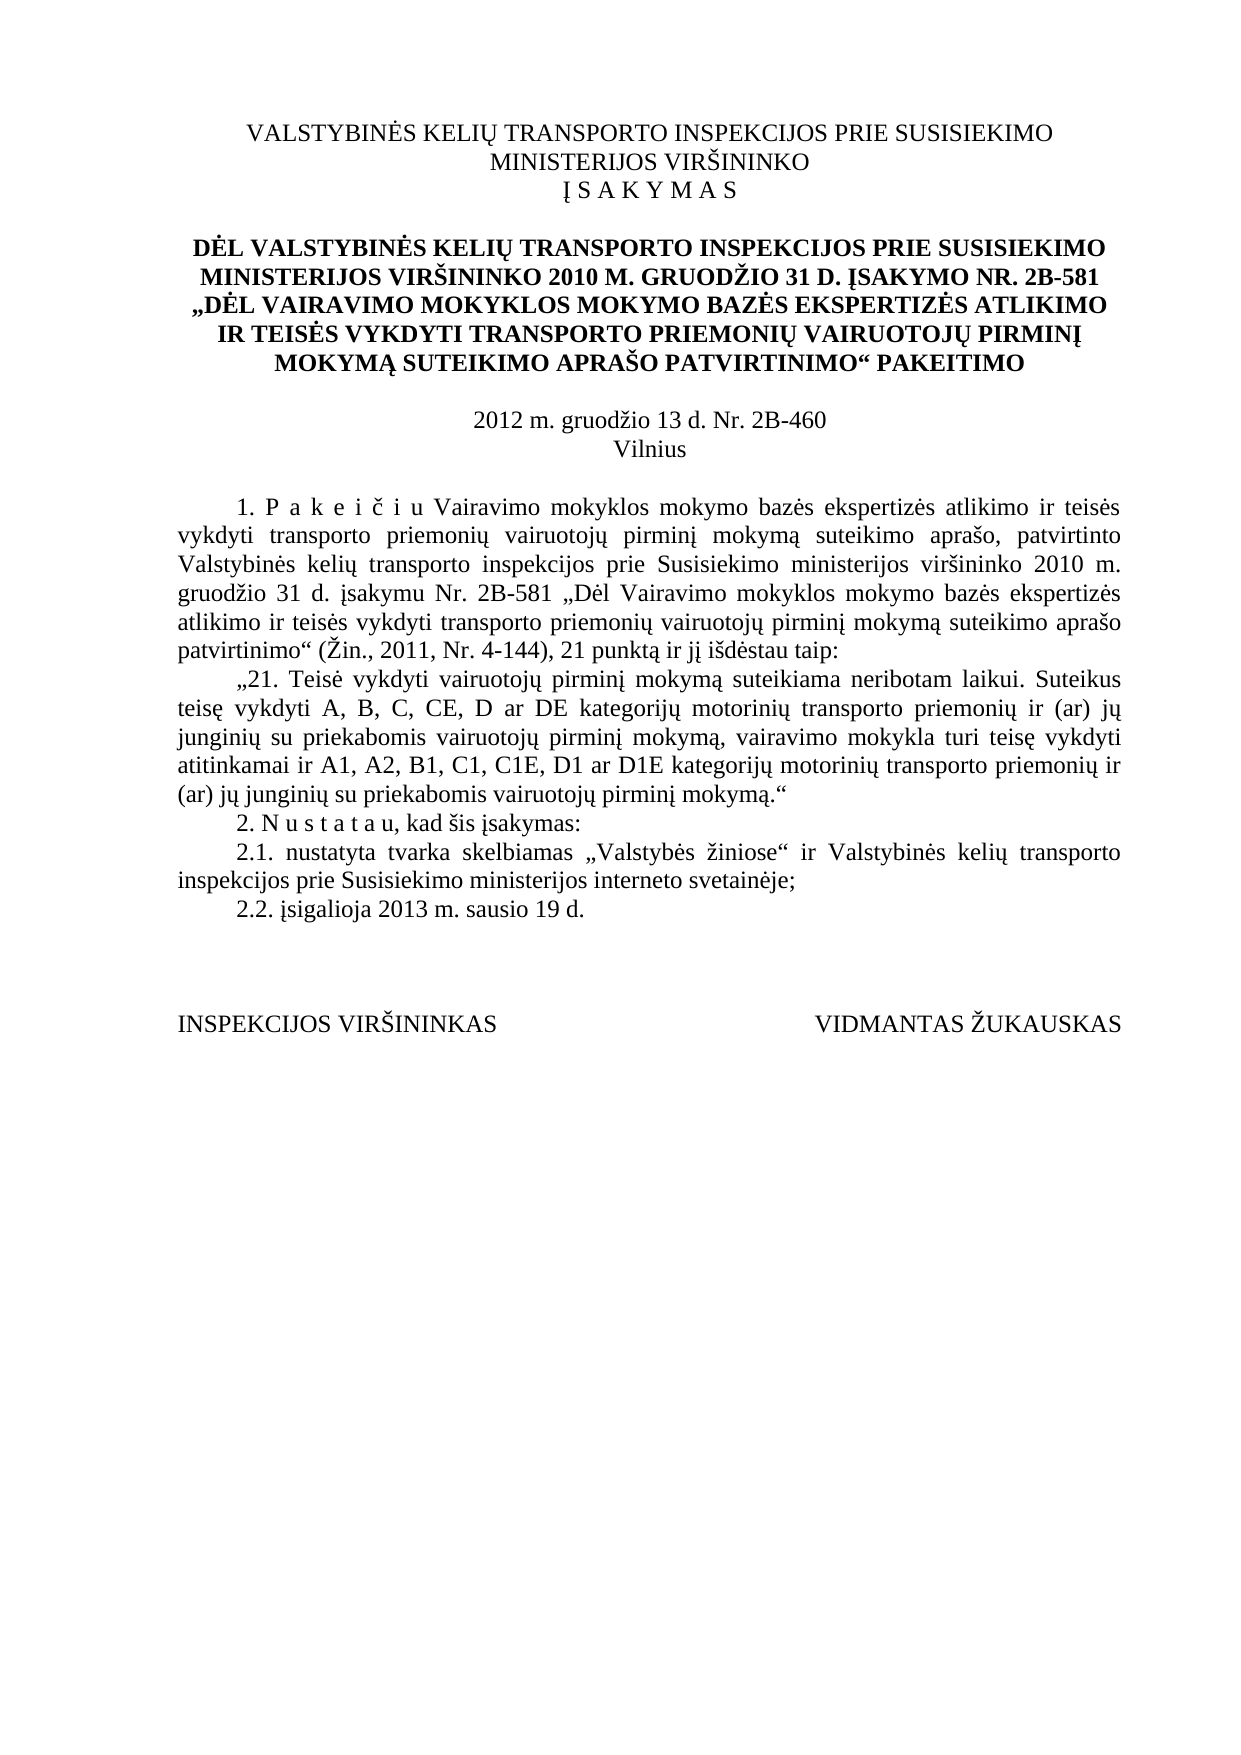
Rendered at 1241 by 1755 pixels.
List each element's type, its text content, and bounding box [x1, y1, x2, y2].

text 2.1. nustatyta tvarka skelbiamas „Valstybės žiniose“ ir Valstybinės kelių transporto inspekcijos prie Susisiekimo ministerijos interneto svetainėje; [177, 837, 1122, 894]
text Į S A K Y M A S [177, 176, 1122, 204]
text 2. N u s t a t a u, kad šis įsakymas: [177, 808, 1122, 837]
text 1. P a k e i č i u Vairavimo mokyklos mokymo bazės ekspertizės atlikimo ir teisės vykdyti transporto priemonių vairuotojų pirminį mokymą suteikimo aprašo, patvirtinto Valstybinės kelių transporto inspekcijos prie Susisiekimo ministerijos viršininko 2010 m. gruodžio 31 d. įsakymu Nr. 2B-581 „Dėl Vairavimo mokyklos mokymo bazės ekspertizės atlikimo ir teisės vykdyti transporto priemonių vairuotojų pirminį mokymą suteikimo aprašo patvirtinimo“ (Žin., 2011, Nr. 4-144), 21 punktą ir jį išdėstau taip: [177, 492, 1122, 664]
text „21. Teisė vykdyti vairuotojų pirminį mokymą suteikiama neribotam laikui. Suteikus teisę vykdyti A, B, C, CE, D ar DE kategorijų motorinių transporto priemonių ir (ar) jų junginių su priekabomis vairuotojų pirminį mokymą, vairavimo mokykla turi teisę vykdyti atitinkamai ir A1, A2, B1, C1, C1E, D1 ar D1E kategorijų motorinių transporto priemonių ir (ar) jų junginių su priekabomis vairuotojų pirminį mokymą.“ [177, 664, 1122, 808]
text 2.2. įsigalioja 2013 m. sausio 19 d. [177, 894, 1122, 923]
text Inspekcijos viršininkas Vidmantas Žukauskas [177, 1009, 1122, 1038]
text Vilnius [177, 434, 1122, 463]
text 2012 m. gruodžio 13 d. Nr. 2B-460 [177, 406, 1122, 434]
text DĖL VALSTYBINĖS KELIŲ TRANSPORTO INSPEKCIJOS PRIE SUSISIEKIMO MINISTERIJOS VIRŠININKO 2010 M. GRUODŽIO 31 D. ĮSAKYMO Nr. 2B-581 „DĖL VAIRAVIMO MOKYKLOS MOKYMO BAZĖS EKSPERTIZĖS ATLIKIMO IR TEISĖS VYKDYTI TRANSPORTO PRIEMONIŲ VAIRUOTOJŲ PIRMINĮ MOKYMĄ SUTEIKIMO APRAŠO PATVIRTINIMO“ PAKEITIMO [177, 233, 1122, 377]
text VALSTYBINĖS KELIŲ TRANSPORTO INSPEKCIJOS PRIE SUSISIEKIMO MINISTERIJOS VIRŠININKO [177, 118, 1122, 176]
